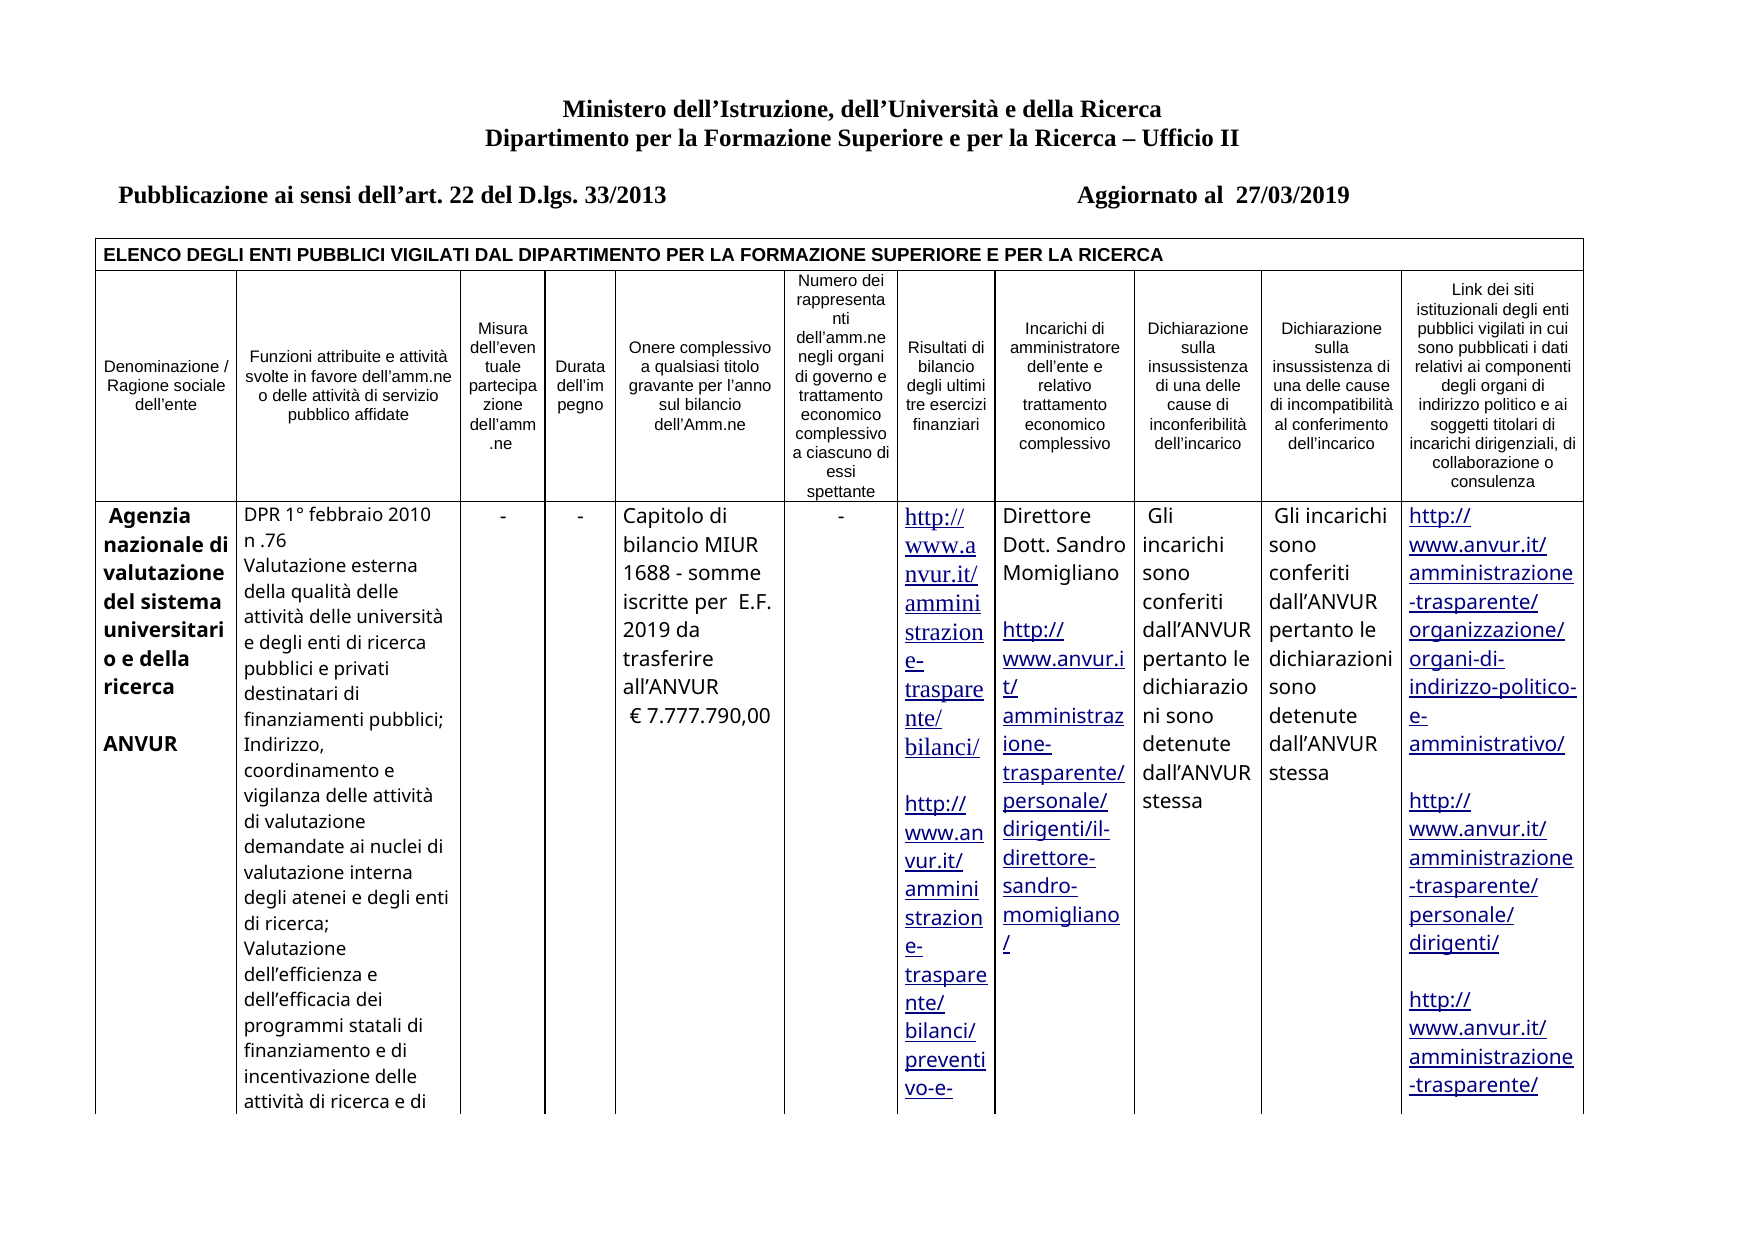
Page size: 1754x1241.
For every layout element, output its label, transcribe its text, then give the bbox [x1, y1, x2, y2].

table_cell Denominazione /Ragione sociale dell’ente [96, 271, 236, 501]
text Pubblicazione ai sensi dell’art. 22 del D.lgs. 33/2013 Aggiornato al 27/03/2019 [118, 180, 1606, 209]
table_cell - [461, 502, 544, 1114]
table_cell Dichiarazione sulla insussistenza di una delle cause di inconferibilità dell’incarico [1135, 271, 1261, 501]
table_cell Direttore Dott. Sandro Momigliano http://www.anvur.it/amministrazione-trasparente/personale/dirigenti/il-direttore-sandro-momigliano/ [996, 502, 1134, 1114]
table_cell Misura dell’eventuale partecipazione dell’amm.ne [461, 271, 544, 501]
table_cell Dichiarazione sulla insussistenza di una delle cause di incompatibilità al conferimento dell’incarico [1262, 271, 1401, 501]
table_header ELENCO DEGLI ENTI PUBBLICI VIGILATI DAL DIPARTIMENTO PER LA FORMAZIONE SUPERIORE E PER LA RICERCA [96, 239, 1583, 269]
table_cell Gli incarichi sono conferiti dall’ANVUR pertanto le dichiarazioni sono detenute dall’ANVUR stessa [1262, 502, 1401, 1114]
text Dipartimento per la Formazione Superiore e per la Ricerca – Ufficio II [118, 123, 1606, 151]
table_cell Durata dell’impegno [546, 271, 615, 501]
table_cell Link dei siti istituzionali degli enti pubblici vigilati in cui sono pubblicati i dati relativi ai componenti degli organi di indirizzo politico e ai soggetti titolari di incarichi dirigenziali, di collaborazione o consulenza [1402, 271, 1583, 501]
text Ministero dell’Istruzione, dell’Università e della Ricerca [118, 94, 1606, 123]
table_cell Numero dei rappresentanti dell’amm.ne negli organi di governo e trattamento economico complessivo a ciascuno di essi spettante [785, 271, 897, 501]
table_cell Gli incarichi sono conferiti dall’ANVUR pertanto le dichiarazioni sono detenute dall’ANVUR stessa [1135, 502, 1261, 1114]
table_cell Funzioni attribuite e attività svolte in favore dell’amm.ne o delle attività di servizio pubblico affidate [237, 271, 460, 501]
table_cell Capitolo di bilancio MIUR 1688 - somme iscritte per E.F. 2019 da trasferire all’ANVUR € 7.777.790,00 [616, 502, 784, 1114]
table_cell http://www.anvur.it/amministrazione-trasparente/bilanci/ http://www.anvur.it/amministrazione-trasparente/bilanci/preventivo-e- [898, 502, 994, 1114]
table_cell Agenzia nazionale di valutazione del sistema universitario e della ricerca ANVUR [96, 502, 236, 1114]
table_cell DPR 1° febbraio 2010 n .76 Valutazione esterna della qualità delle attività delle università e degli enti di ricerca pubblici e privati destinatari di finanziamenti pubblici; Indirizzo, coordinamento e vigilanza delle attività di valutazione demandate ai nuclei di valutazione interna degli atenei e degli enti di ricerca; Valutazione dell’efficienza e dell’efficacia dei programmi statali di finanziamento e di incentivazione delle attività di ricerca e di [237, 502, 460, 1114]
table_cell http://www.anvur.it/amministrazione-trasparente/organizzazione/organi-di-indirizzo-politico-e-amministrativo/ http://www.anvur.it/amministrazione-trasparente/personale/dirigenti/ http://www.anvur.it/amministrazione-trasparente/ [1402, 502, 1583, 1114]
table_cell - [785, 502, 897, 1114]
table_cell Incarichi di amministratore dell’ente e relativo trattamento economico complessivo [996, 271, 1134, 501]
table_cell - [546, 502, 615, 1114]
table_cell Onere complessivo a qualsiasi titolo gravante per l’anno sul bilancio dell’Amm.ne [616, 271, 784, 501]
table_cell Risultati di bilancio degli ultimi tre esercizi finanziari [898, 271, 994, 501]
